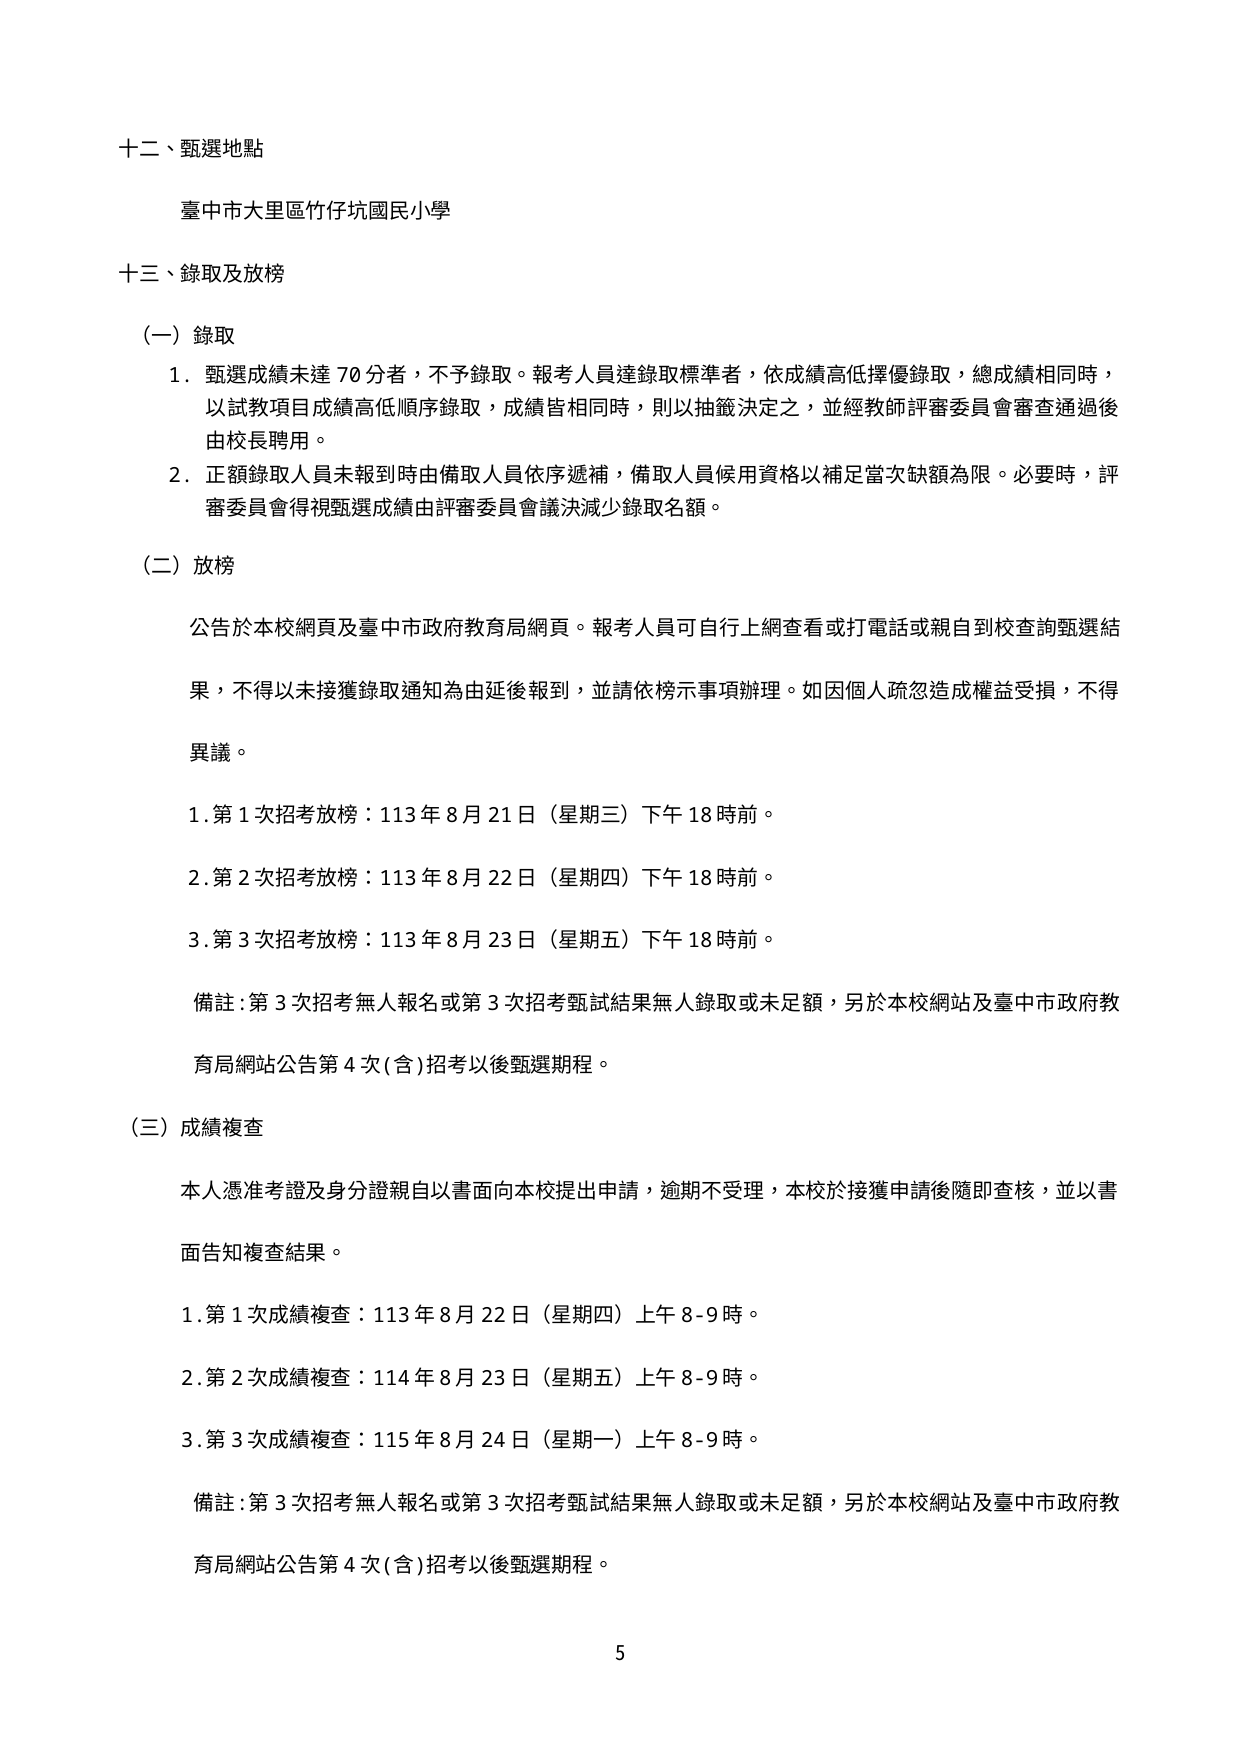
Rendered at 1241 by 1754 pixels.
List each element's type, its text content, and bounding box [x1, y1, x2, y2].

text （一）錄取 [118, 293, 1122, 356]
text 公告於本校網頁及臺中市政府教育局網頁。報考人員可自行上網查看或打電話或親自到校查詢甄選結果，不得以未接獲錄取通知為由延後報到，並請依榜示事項辦理。如因個人疏忽造成權益受損，不得異議。 [189, 585, 1122, 772]
text 備註:第3次招考無人報名或第3次招考甄試結果無人錄取或未足額，另於本校網站及臺中市政府教育局網站公告第4次(含)招考以後甄選期程。 [193, 960, 1122, 1085]
text 1.第1次招考放榜：113年8月21日（星期三）下午18時前。 [128, 772, 1122, 835]
list 甄選成績未達70分者，不予錄取。報考人員達錄取標準者，依成績高低擇優錄取，總成績相同時，以試教項目成績高低順序錄取，成績皆相同時，則以抽籤決定之，並經教師評審委員會審查通過後由校長聘用。 [168, 356, 1122, 456]
text 2.第2次招考放榜：113年8月22日（星期四）下午18時前。 [118, 835, 1122, 897]
text （二）放榜 [118, 522, 1122, 585]
text 臺中市大里區竹仔坑國民小學 [118, 168, 1122, 231]
text 3.第3次成績複查：115年8月24日（星期一）上午8-9時。 [181, 1397, 1122, 1460]
text 2.第2次成績複查：114年8月23日（星期五）上午8-9時。 [118, 1335, 1122, 1397]
text 1.第1次成績複查：113年8月22日（星期四）上午8-9時。 [118, 1272, 1122, 1335]
text 十二、甄選地點 [118, 106, 1122, 168]
text 備註:第3次招考無人報名或第3次招考甄試結果無人錄取或未足額，另於本校網站及臺中市政府教育局網站公告第4次(含)招考以後甄選期程。 [193, 1460, 1122, 1585]
text 十三、錄取及放榜 [118, 231, 1122, 293]
text 本人憑准考證及身分證親自以書面向本校提出申請，逾期不受理，本校於接獲申請後隨即查核，並以書面告知複查結果。 [181, 1147, 1122, 1272]
text （三）成績複查 [118, 1085, 1122, 1147]
list 正額錄取人員未報到時由備取人員依序遞補，備取人員候用資格以補足當次缺額為限。必要時，評審委員會得視甄選成績由評審委員會議決減少錄取名額。 [168, 456, 1122, 522]
text 3.第3次招考放榜：113年8月23日（星期五）下午18時前。 [118, 897, 1122, 960]
